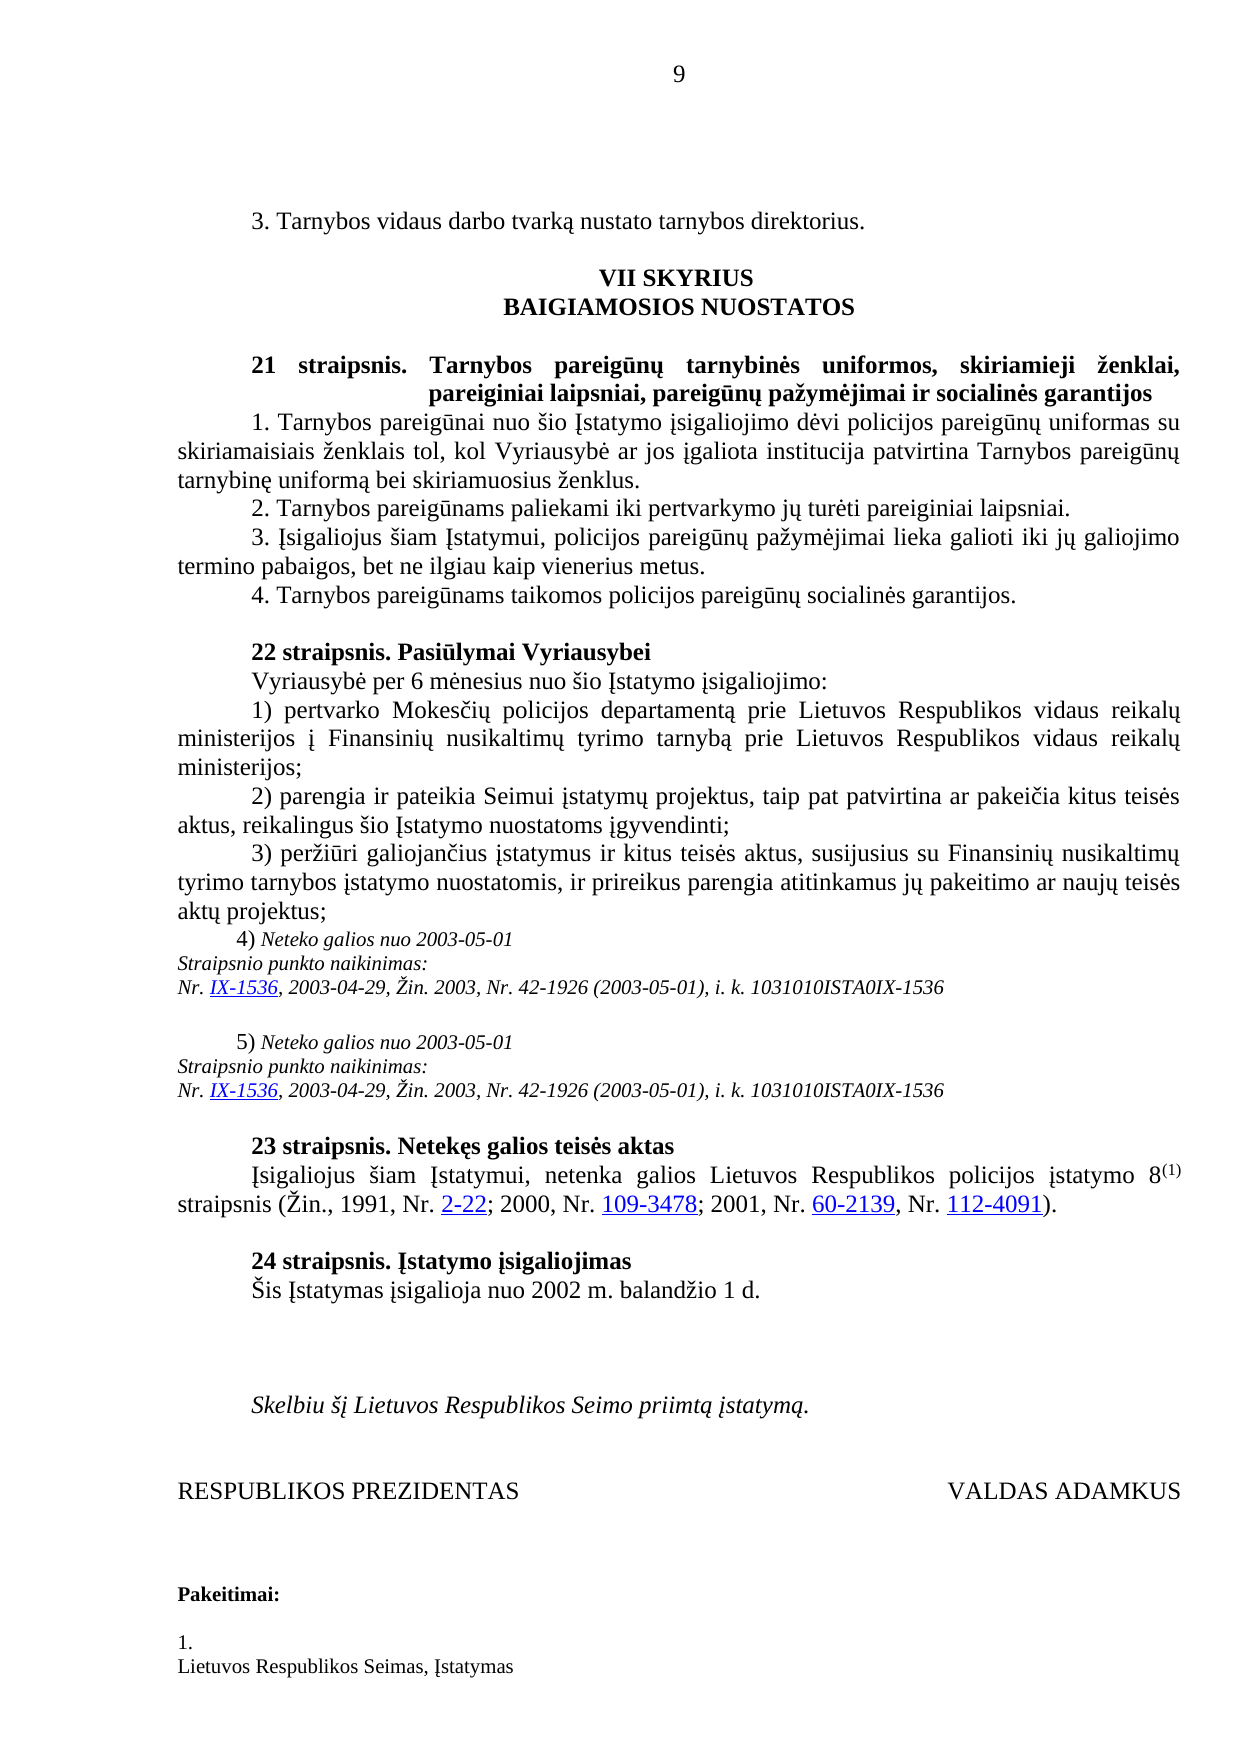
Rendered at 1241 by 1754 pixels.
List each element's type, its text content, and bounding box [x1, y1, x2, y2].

text 1. [177, 1630, 1181, 1654]
text 4. Tarnybos pareigūnams taikomos policijos pareigūnų socialinės garantijos. [177, 580, 1181, 608]
text 24 straipsnis. Įstatymo įsigaliojimas [177, 1246, 1181, 1275]
text Lietuvos Respublikos Seimas, Įstatymas [177, 1654, 1181, 1678]
text Nr. IX-1536, 2003-04-29, Žin. 2003, Nr. 42-1926 (2003-05-01), i. k. 1031010ISTA0IX-1536 [177, 1078, 1181, 1102]
text 22 straipsnis. Pasiūlymai Vyriausybei [177, 637, 1181, 666]
text 3) peržiūri galiojančius įstatymus ir kitus teisės aktus, susijusius su Finansinių nusikaltimų tyrimo tarnybos įstatymo nuostatomis, ir prireikus parengia atitinkamus jų pakeitimo ar naujų teisės aktų projektus; [177, 838, 1181, 925]
text Įsigaliojus šiam Įstatymui, netenka galios Lietuvos Respublikos policijos įstatymo 8(1) straipsnis (Žin., 1991, Nr. 2-22; 2000, Nr. 109-3478; 2001, Nr. 60-2139, Nr. 112-4091). [177, 1160, 1181, 1217]
text Straipsnio punkto naikinimas: [177, 1054, 1181, 1078]
text Straipsnio punkto naikinimas: [177, 951, 1181, 975]
text 2. Tarnybos pareigūnams paliekami iki pertvarkymo jų turėti pareiginiai laipsniai. [177, 493, 1181, 522]
text Vyriausybė per 6 mėnesius nuo šio Įstatymo įsigaliojimo: [177, 666, 1181, 695]
text 3. Tarnybos vidaus darbo tvarką nustato tarnybos direktorius. [177, 206, 1181, 235]
text Nr. IX-1536, 2003-04-29, Žin. 2003, Nr. 42-1926 (2003-05-01), i. k. 1031010ISTA0IX-1536 [177, 975, 1181, 999]
text Šis Įstatymas įsigalioja nuo 2002 m. balandžio 1 d. [177, 1275, 1181, 1304]
text 21 straipsnis. Tarnybos pareigūnų tarnybinės uniformos, skiriamieji ženklai, pareiginiai laipsniai, pareigūnų pažymėjimai ir socialinės garantijos [251, 350, 1181, 407]
text Pakeitimai: [177, 1582, 1181, 1606]
text 2) parengia ir pateikia Seimui įstatymų projektus, taip pat patvirtina ar pakeičia kitus teisės aktus, reikalingus šio Įstatymo nuostatoms įgyvendinti; [177, 781, 1181, 838]
subtitle BAIGIAMOSIOS NUOSTATOS [177, 292, 1181, 321]
text 1. Tarnybos pareigūnai nuo šio Įstatymo įsigaliojimo dėvi policijos pareigūnų uniformas su skiriamaisiais ženklais tol, kol Vyriausybė ar jos įgaliota institucija patvirtina Tarnybos pareigūnų tarnybinę uniformą bei skiriamuosius ženklus. [177, 407, 1181, 493]
text Skelbiu šį Lietuvos Respublikos Seimo priimtą įstatymą. [177, 1390, 1181, 1419]
text RESPUBLIKOS PREZIDENTAS VALDAS ADAMKUS [177, 1476, 1181, 1505]
text 1) pertvarko Mokesčių policijos departamentą prie Lietuvos Respublikos vidaus reikalų ministerijos į Finansinių nusikaltimų tyrimo tarnybą prie Lietuvos Respublikos vidaus reikalų ministerijos; [177, 695, 1181, 781]
text 3. Įsigaliojus šiam Įstatymui, policijos pareigūnų pažymėjimai lieka galioti iki jų galiojimo termino pabaigos, bet ne ilgiau kaip vienerius metus. [177, 522, 1181, 580]
text 5) Neteko galios nuo 2003-05-01 [177, 1028, 1181, 1054]
text 4) Neteko galios nuo 2003-05-01 [177, 925, 1181, 951]
subtitle VII SKYRIUS [177, 263, 1181, 292]
text 23 straipsnis. Netekęs galios teisės aktas [177, 1131, 1181, 1160]
